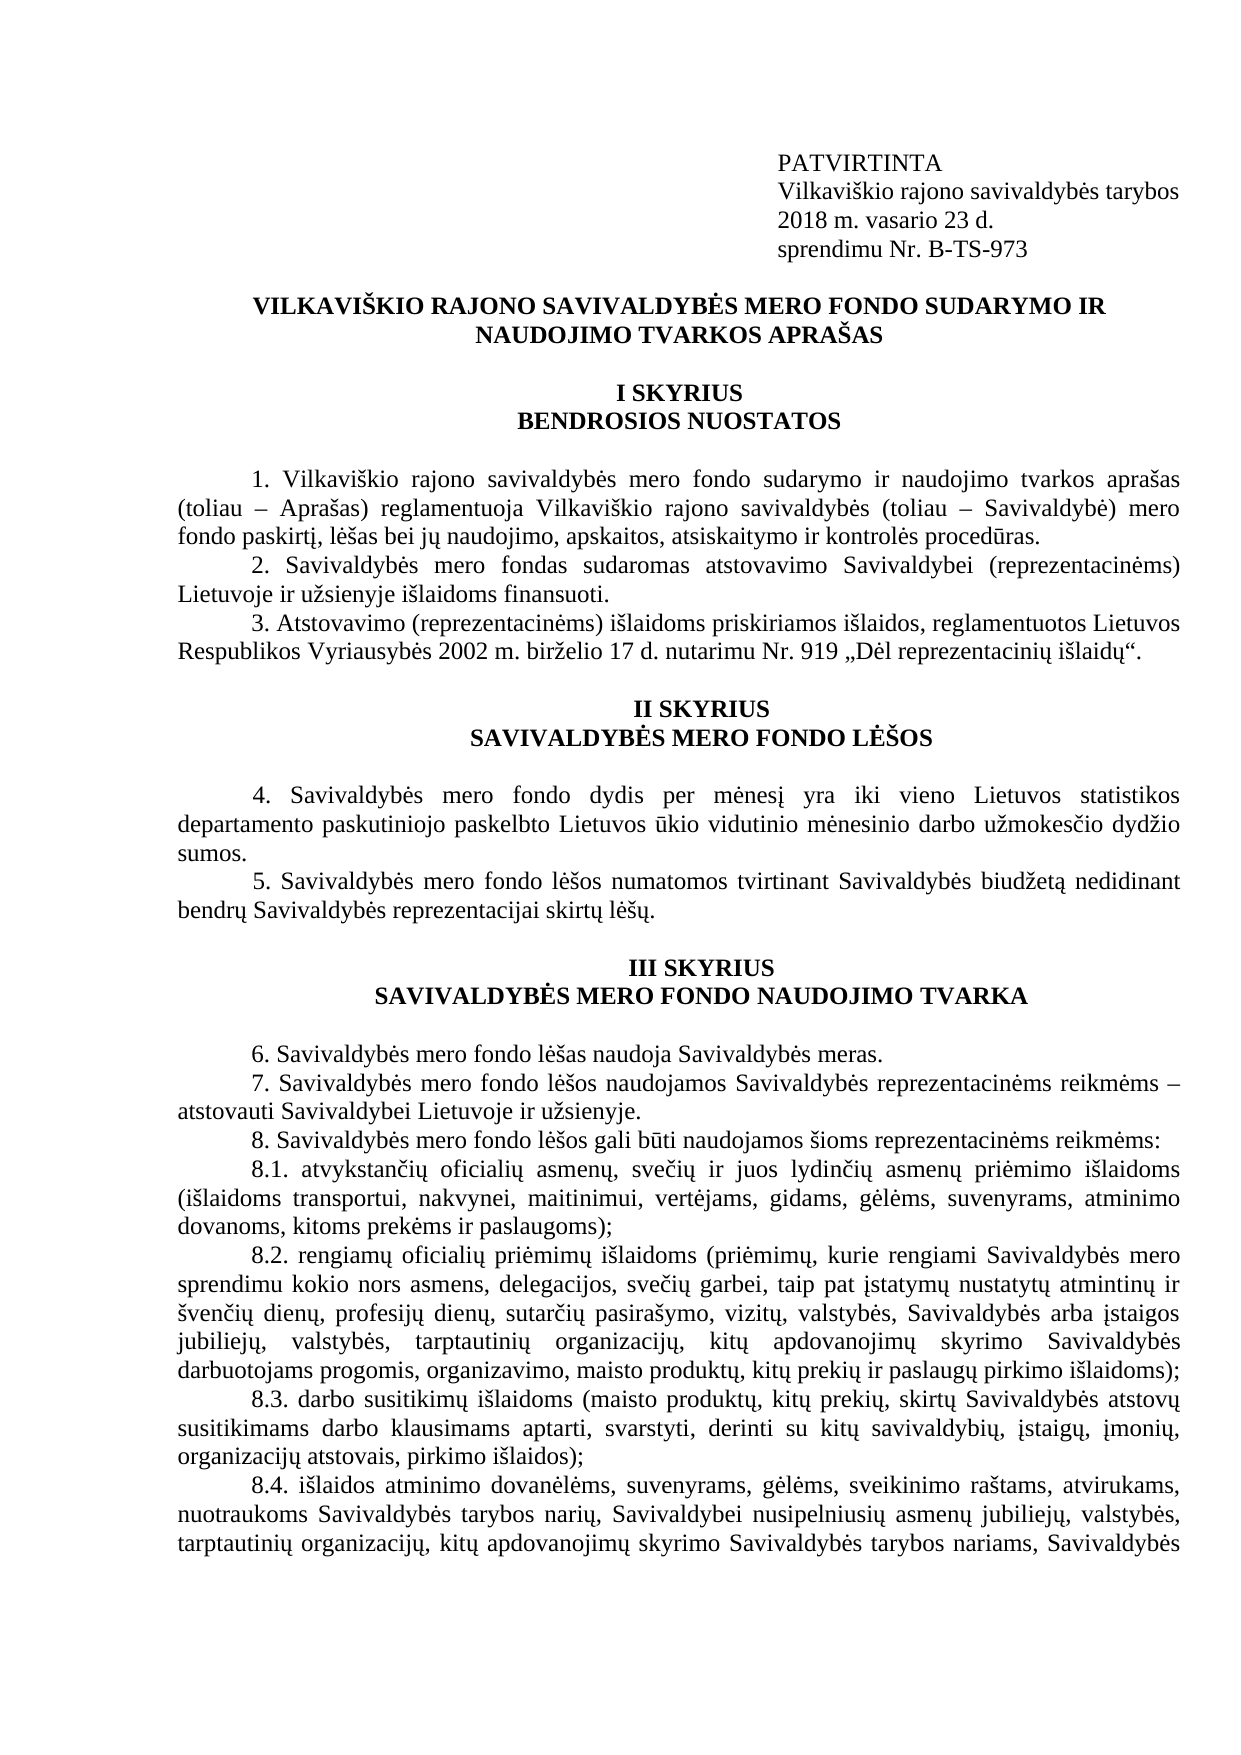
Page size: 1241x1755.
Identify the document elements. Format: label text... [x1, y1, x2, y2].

text III SKYRIUS [222, 953, 1181, 981]
text sprendimu Nr. B-TS-973 [702, 234, 1181, 263]
text 8.4. išlaidos atminimo dovanėlėms, suvenyrams, gėlėms, sveikinimo raštams, atvirukams, nuotraukoms Savivaldybės tarybos narių, Savivaldybei nusipelniusių asmenų jubiliejų, valstybės, tarptautinių organizacijų, kitų apdovanojimų skyrimo Savivaldybės tarybos nariams, Savivaldybės [177, 1470, 1181, 1556]
text 8.2. rengiamų oficialių priėmimų išlaidoms (priėmimų, kurie rengiami Savivaldybės mero sprendimu kokio nors asmens, delegacijos, svečių garbei, taip pat įstatymų nustatytų atmintinų ir švenčių dienų, profesijų dienų, sutarčių pasirašymo, vizitų, valstybės, Savivaldybės arba įstaigos jubiliejų, valstybės, tarptautinių organizacijų, kitų apdovanojimų skyrimo Savivaldybės darbuotojams progomis, organizavimo, maisto produktų, kitų prekių ir paslaugų pirkimo išlaidoms); [177, 1240, 1181, 1384]
text I SKYRIUS [177, 378, 1181, 406]
text II SKYRIUS [222, 694, 1181, 723]
text 3. Atstovavimo (reprezentacinėms) išlaidoms priskiriamos išlaidos, reglamentuotos Lietuvos Respublikos Vyriausybės 2002 m. birželio 17 d. nutarimu Nr. 919 „Dėl reprezentacinių išlaidų“. [177, 608, 1181, 665]
text 5. Savivaldybės mero fondo lėšos numatomos tvirtinant Savivaldybės biudžetą nedidinant bendrų Savivaldybės reprezentacijai skirtų lėšų. [177, 866, 1181, 924]
text SAVIVALDYBĖS MERO FONDO LĖŠOS [222, 723, 1181, 751]
text 2018 m. vasario 23 d. [702, 205, 1181, 234]
text 8.3. darbo susitikimų išlaidoms (maisto produktų, kitų prekių, skirtų Savivaldybės atstovų susitikimams darbo klausimams aptarti, svarstyti, derinti su kitų savivaldybių, įstaigų, įmonių, organizacijų atstovais, pirkimo išlaidos); [177, 1384, 1181, 1470]
text PATVIRTINTA [702, 148, 1181, 176]
text BENDROSIOS NUOSTATOS [177, 406, 1181, 435]
text 4. Savivaldybės mero fondo dydis per mėnesį yra iki vieno Lietuvos statistikos departamento paskutiniojo paskelbto Lietuvos ūkio vidutinio mėnesinio darbo užmokesčio dydžio sumos. [177, 780, 1181, 866]
text SAVIVALDYBĖS MERO FONDO NAUDOJIMO TVARKA [222, 981, 1181, 1010]
text 7. Savivaldybės mero fondo lėšos naudojamos Savivaldybės reprezentacinėms reikmėms – atstovauti Savivaldybei Lietuvoje ir užsienyje. [177, 1068, 1181, 1125]
text Vilkaviškio rajono savivaldybės tarybos [702, 176, 1181, 205]
text 1. Vilkaviškio rajono savivaldybės mero fondo sudarymo ir naudojimo tvarkos aprašas (toliau – Aprašas) reglamentuoja Vilkaviškio rajono savivaldybės (toliau – Savivaldybė) mero fondo paskirtį, lėšas bei jų naudojimo, apskaitos, atsiskaitymo ir kontrolės procedūras. [177, 464, 1181, 550]
text VILKAVIŠKIO RAJONO SAVIVALDYBĖS MERO FONDO SUDARYMO IR NAUDOJIMO TVARKOS APRAŠAS [177, 291, 1181, 349]
text 6. Savivaldybės mero fondo lėšas naudoja Savivaldybės meras. [177, 1039, 1181, 1068]
text 8. Savivaldybės mero fondo lėšos gali būti naudojamos šioms reprezentacinėms reikmėms: [177, 1125, 1181, 1154]
text 8.1. atvykstančių oficialių asmenų, svečių ir juos lydinčių asmenų priėmimo išlaidoms (išlaidoms transportui, nakvynei, maitinimui, vertėjams, gidams, gėlėms, suvenyrams, atminimo dovanoms, kitoms prekėms ir paslaugoms); [177, 1154, 1181, 1240]
text 2. Savivaldybės mero fondas sudaromas atstovavimo Savivaldybei (reprezentacinėms) Lietuvoje ir užsienyje išlaidoms finansuoti. [177, 550, 1181, 608]
